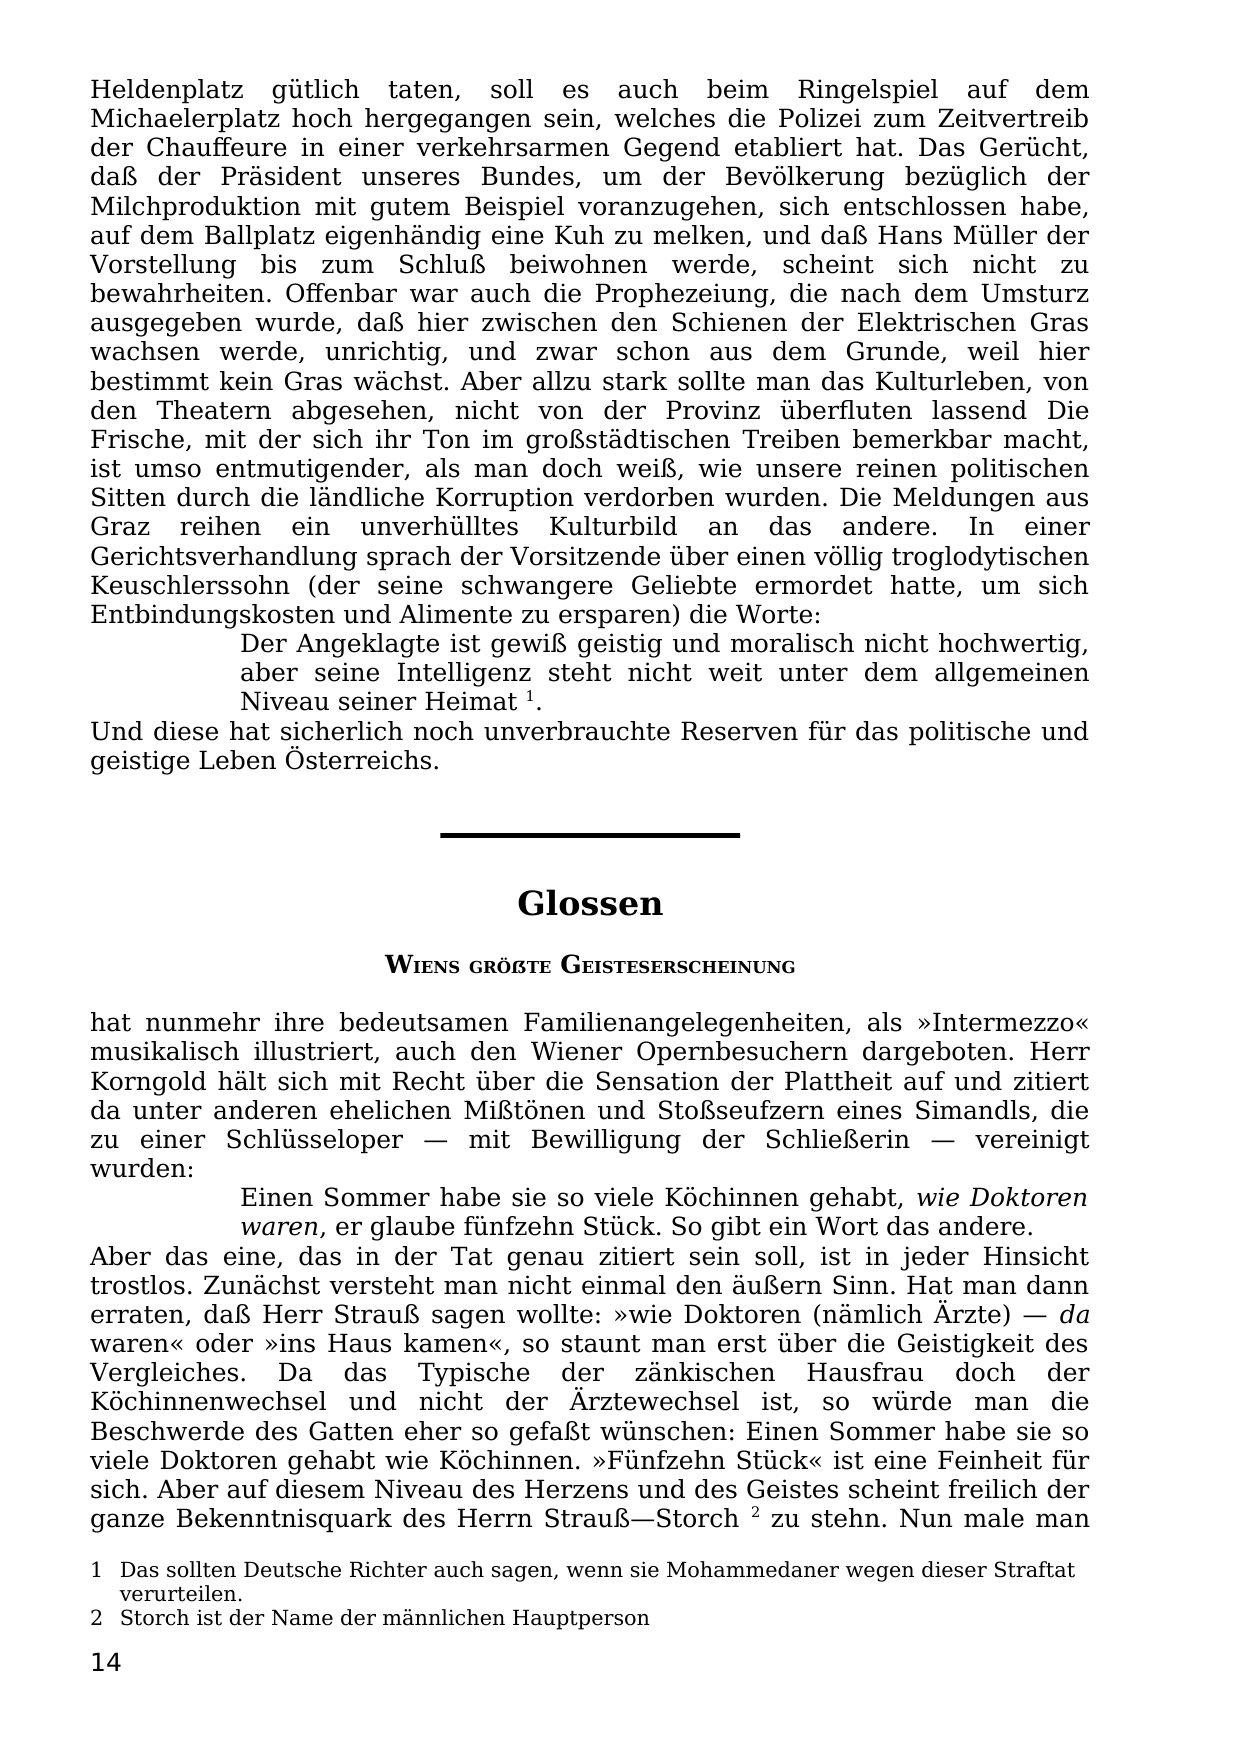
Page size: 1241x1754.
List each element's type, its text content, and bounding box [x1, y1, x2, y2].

text Storch ist der Name der männlichen Hauptperson [90, 1606, 1091, 1631]
text hat nunmehr ihre bedeutsamen Familienangelegenheiten, als »Intermezzo« musikalisch illustriert, auch den Wiener Opernbesuchern dargeboten. Herr Korngold hält sich mit Recht über die Sensation der Plattheit auf und zitiert da unter anderen ehelichen Mißtönen und Stoßseufzern eines Simandls, die zu einer Schlüsseloper — mit Bewilligung der Schließerin — vereinigt wurden: [90, 1008, 1091, 1183]
text Heldenplatz gütlich taten, soll es auch beim Ringelspiel auf dem Michaelerplatz hoch hergegangen sein, welches die Polizei zum Zeitvertreib der Chauffeure in einer verkehrsarmen Gegend etabliert hat. Das Gerücht, daß der Präsident unseres Bundes, um der Bevölkerung bezüglich der Milchproduktion mit gutem Beispiel voranzugehen, sich entschlossen habe, auf dem Ballplatz eigenhändig eine Kuh zu melken, und daß Hans Müller der Vorstellung bis zum Schluß beiwohnen werde, scheint sich nicht zu bewahrheiten. Offenbar war auch die Prophezeiung, die nach dem Umsturz ausgegeben wurde, daß hier zwischen den Schienen der Elektrischen Gras wachsen werde, unrichtig, und zwar schon aus dem Grunde, weil hier bestimmt kein Gras wächst. Aber allzu stark sollte man das Kulturleben, von den Theatern abgesehen, nicht von der Provinz überfluten lassend Die Frische, mit der sich ihr Ton im großstädtischen Treiben bemerkbar macht, ist umso entmutigender, als man doch weiß, wie unsere reinen politischen Sitten durch die ländliche Korruption verdorben wurden. Die Meldungen aus Graz reihen ein unverhülltes Kulturbild an das andere. In einer Gerichtsverhandlung sprach der Vorsitzende über einen völlig troglodytischen Keuschlerssohn (der seine schwangere Geliebte ermordet hatte, um sich Entbindungskosten und Alimente zu ersparen) die Worte: [90, 75, 1091, 629]
text Aber das eine, das in der Tat genau zitiert sein soll, ist in jeder Hinsicht trostlos. Zunächst versteht man nicht einmal den äußern Sinn. Hat man dann erraten, daß Herr Strauß sagen wollte: »wie Doktoren (nämlich Ärzte) — da waren« oder »ins Haus kamen«, so staunt man erst über die Geistigkeit des Vergleiches. Da das Typische der zänkischen Hausfrau doch der Köchinnenwechsel und nicht der Ärztewechsel ist, so würde man die Beschwerde des Gatten eher so gefaßt wünschen: Einen Sommer habe sie so viele Doktoren gehabt wie Köchinnen. »Fünfzehn Stück« ist eine Feinheit für sich. Aber auf diesem Niveau des Herzens und des Geistes scheint freilich der ganze Bekenntnisquark des Herrn Strauß—Storch zu stehn. Nun male man [90, 1242, 1091, 1533]
text Der Angeklagte ist gewiß geistig und moralisch nicht hochwertig, aber seine Intelligenz steht nicht weit unter dem allgemeinen Niveau seiner Heimat . [240, 629, 1091, 717]
text Das sollten Deutsche Richter auch sagen, wenn sie Mohammedaner wegen dieser Straftat verurteilen. [90, 1558, 1091, 1606]
text Wiens größte Geisteserscheinung [90, 923, 1091, 979]
picture [440, 833, 741, 838]
text Glossen [90, 859, 1091, 923]
text Und diese hat sicherlich noch unverbrauchte Reserven für das politische und geistige Leben Österreichs. [90, 717, 1091, 775]
text Einen Sommer habe sie so viele Köchinnen gehabt, wie Doktoren waren, er glaube fünfzehn Stück. So gibt ein Wort das andere. [240, 1183, 1091, 1242]
